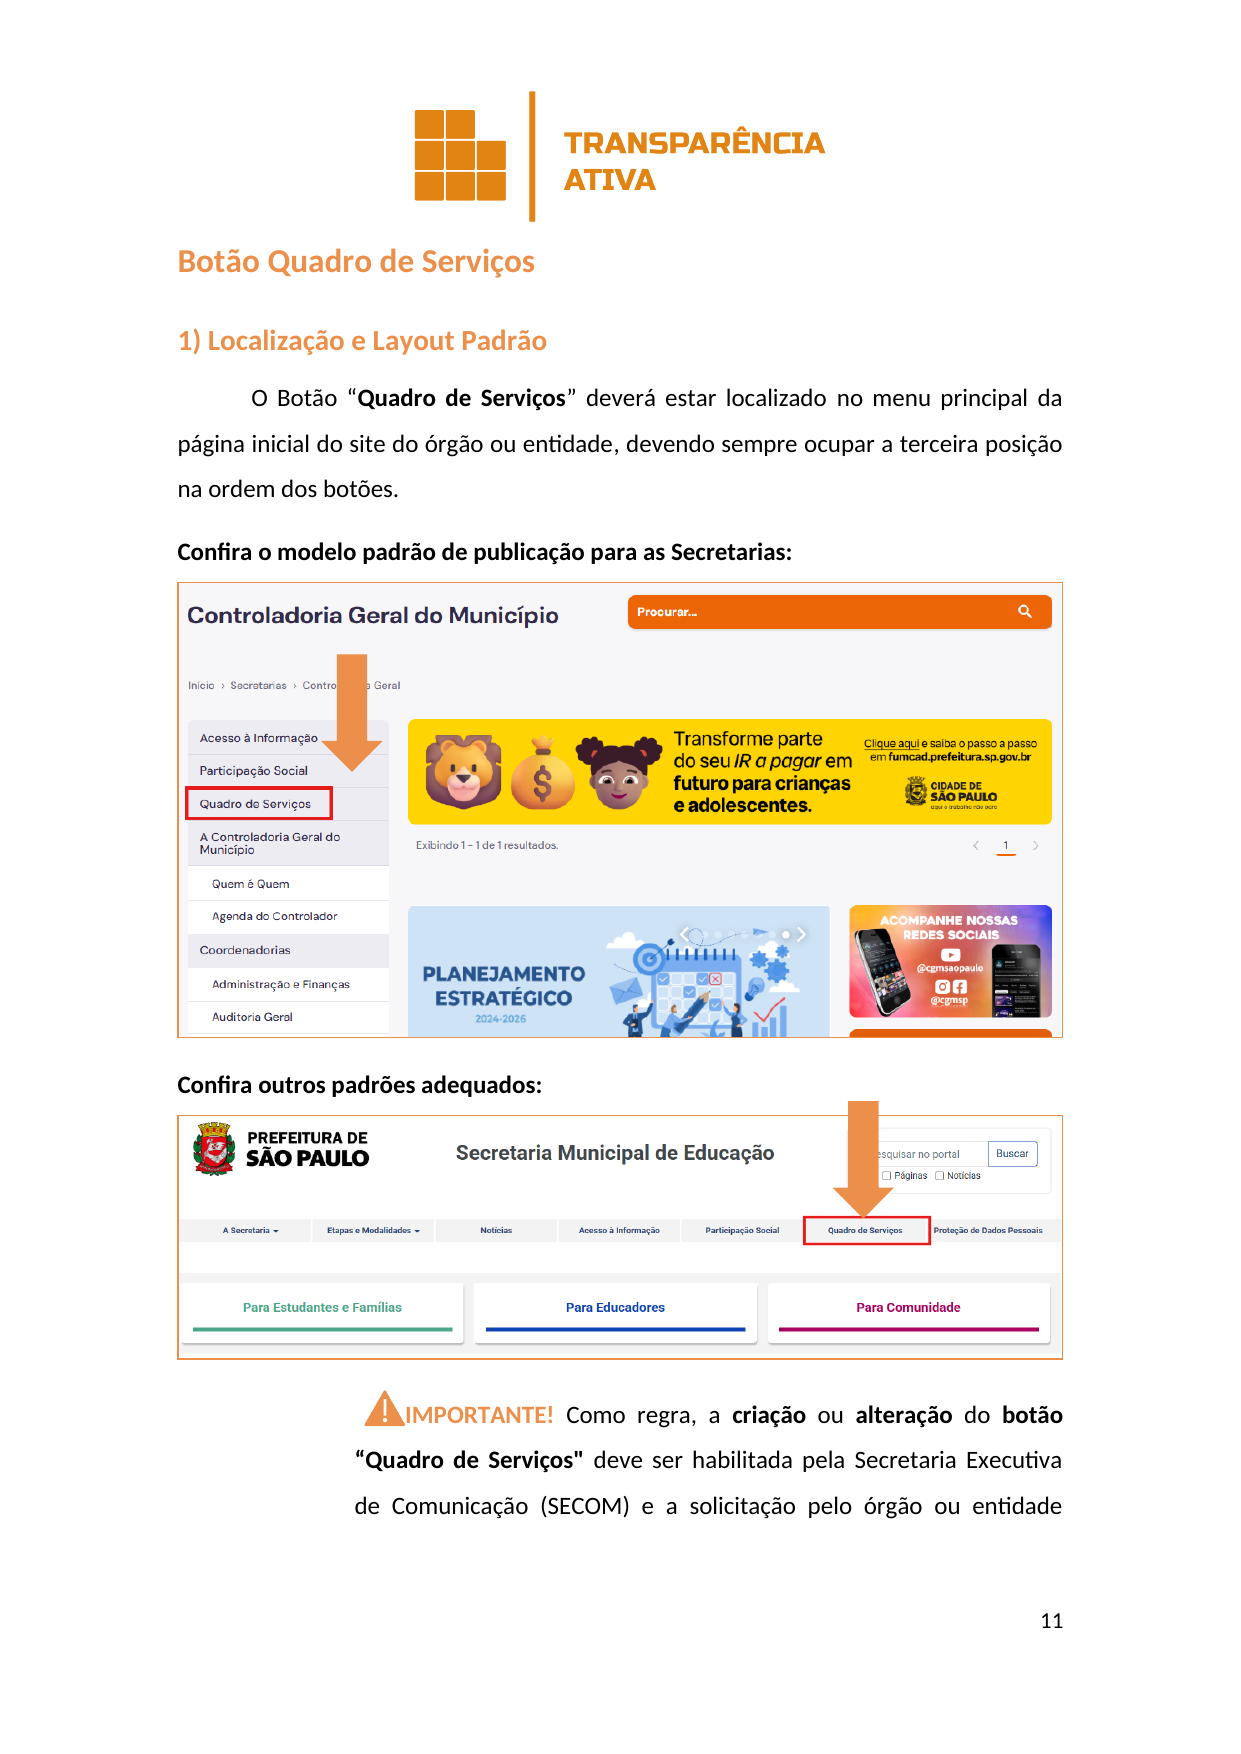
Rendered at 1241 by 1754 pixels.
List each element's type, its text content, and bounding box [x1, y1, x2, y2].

text Confira o modelo padrão de publicação para as Secretarias: [177, 536, 1063, 567]
text IMPORTANTE! Como regra, a criação ou alteração do botão “Quadro de Serviços" deve ser habilitada pela Secretaria Executiva de Comunicação (SECOM) e a solicitação pelo órgão ou entidade deve ser realizada por meio do e-mail: atualizar@prefeitura.sp.gov.br. [373, 1399, 787, 1521]
subtitle 1) Localização e Layout Padrão [177, 322, 1063, 357]
text IMPORTANTE! Como regra, a criação ou alteração do botão “Quadro de Serviços" deve ser habilitada pela Secretaria Executiva de Comunicação (SECOM) e a solicitação pelo órgão ou entidade deve ser realizada por meio do e-mail: atualizar@prefeitura.sp.gov.br. [499, 1399, 744, 1476]
text IMPORTANTE! Como regra, a criação ou alteração do botão “Quadro de Serviços" deve ser habilitada pela Secretaria Executiva de Comunicação (SECOM) e a solicitação pelo órgão ou entidade deve ser realizada por meio do e-mail: atualizar@prefeitura.sp.gov.br. [877, 1399, 930, 1521]
subtitle Botão Quadro de Serviços [177, 240, 1063, 280]
text IMPORTANTE! Como regra, a criação ou alteração do botão “Quadro de Serviços" deve ser habilitada pela Secretaria Executiva de Comunicação (SECOM) e a solicitação pelo órgão ou entidade deve ser realizada por meio do e-mail: atualizar@prefeitura.sp.gov.br. [781, 1399, 884, 1467]
text Confira outros padrões adequados: [177, 1069, 1063, 1099]
text O Botão “Quadro de Serviços” deverá estar localizado no menu principal da página inicial do site do órgão ou entidade, devendo sempre ocupar a terceira posição na ordem dos botões. [177, 382, 1063, 504]
text IMPORTANTE! Como regra, a criação ou alteração do botão “Quadro de Serviços" deve ser habilitada pela Secretaria Executiva de Comunicação (SECOM) e a solicitação pelo órgão ou entidade deve ser realizada por meio do e-mail: atualizar@prefeitura.sp.gov.br. [436, 1399, 497, 1488]
